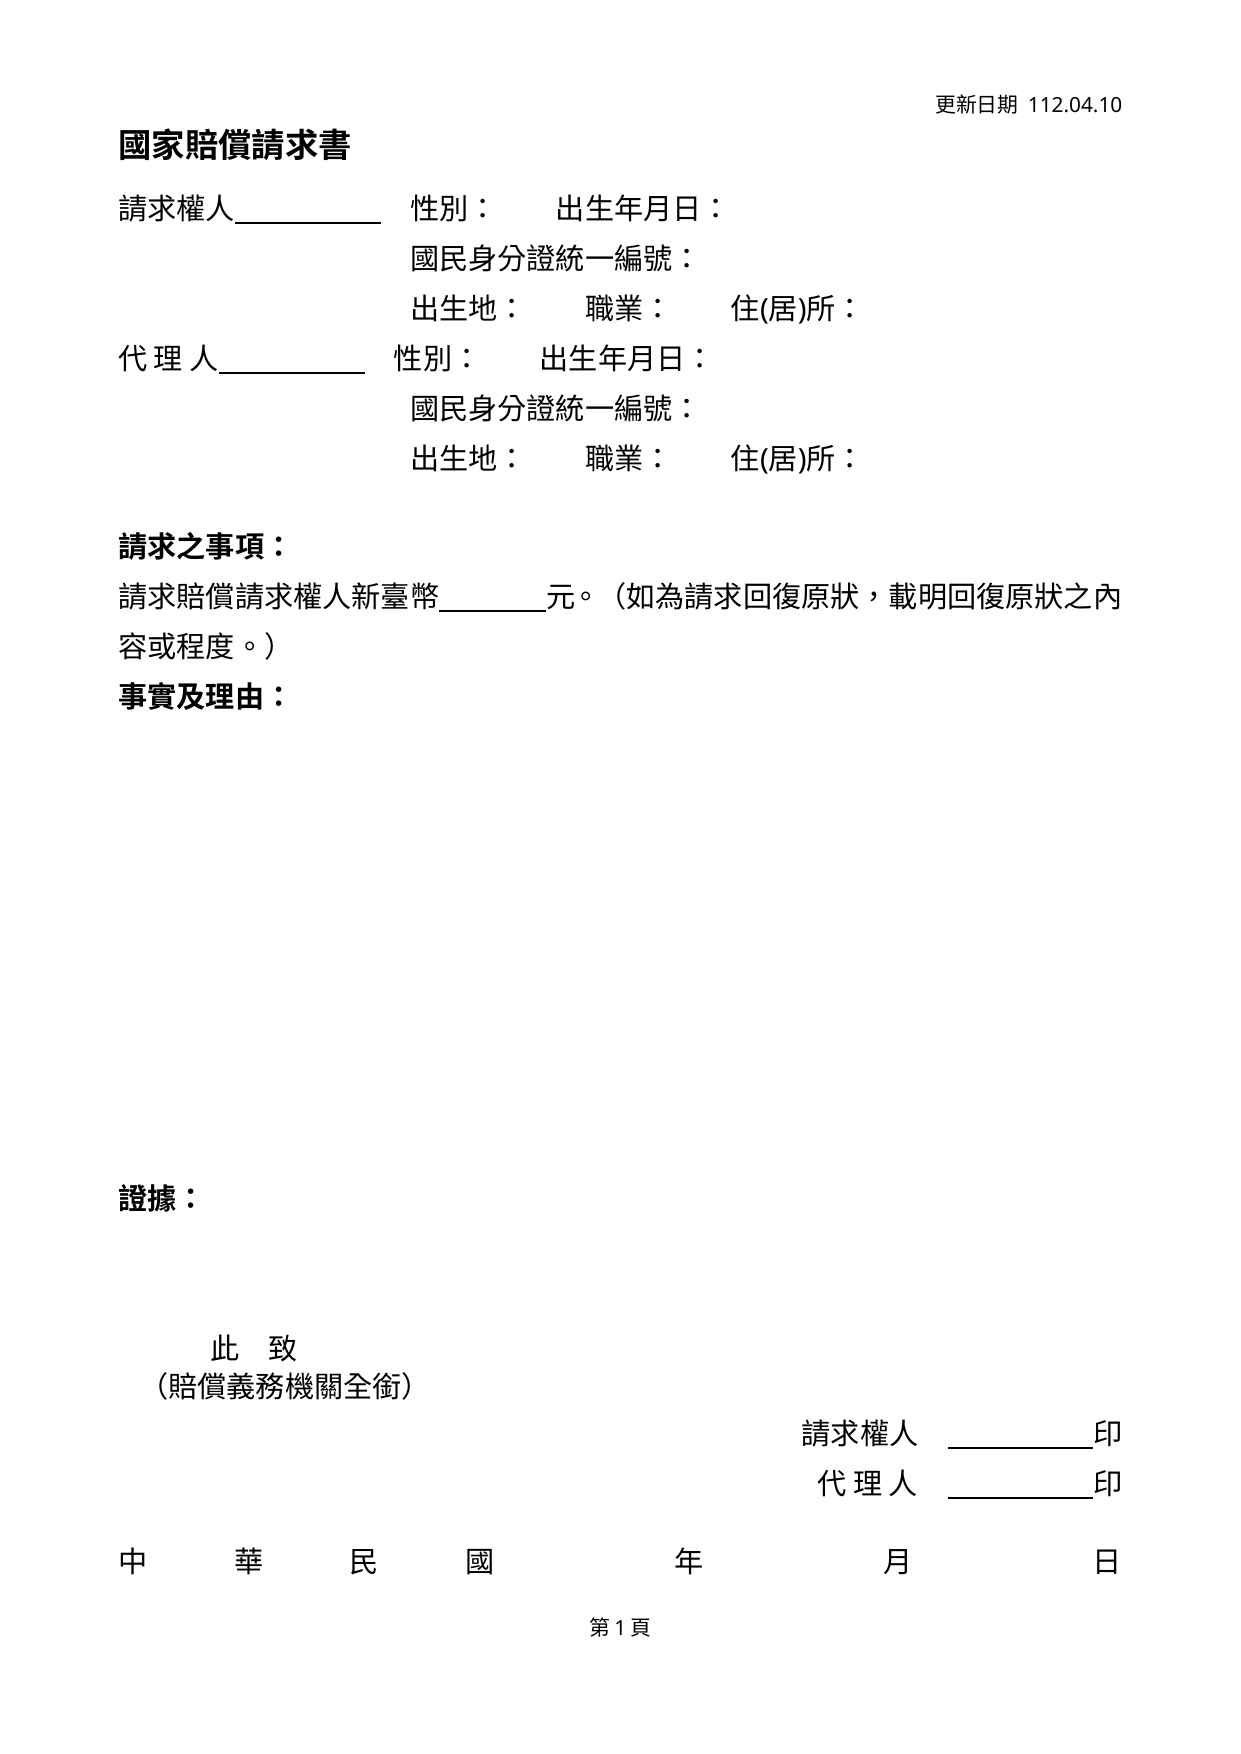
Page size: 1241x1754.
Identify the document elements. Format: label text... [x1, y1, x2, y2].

text 國民身分證統一編號： [118, 230, 1122, 280]
text 事實及理由： [118, 667, 1122, 717]
text 代 理 人 性別： 出生年月日： [118, 330, 1122, 380]
text 國民身分證統一編號： [118, 380, 1122, 430]
text 中華民國 年 月 日 [118, 1542, 1122, 1580]
text 代 理 人 印 [118, 1455, 1122, 1505]
text 證據： [118, 1180, 1122, 1217]
text 請求賠償請求權人新臺幣 元。（如為請求回復原狀，載明回復原狀之內容或程度。） [118, 567, 1122, 667]
text （賠償義務機關全銜） [139, 1367, 1122, 1405]
text 此 致 [118, 1330, 1122, 1367]
text 出生地： 職業： 住(居)所： [118, 430, 1122, 480]
text 請求權人 印 [118, 1405, 1122, 1455]
text 出生地： 職業： 住(居)所： [118, 280, 1122, 330]
text 請求之事項： [118, 517, 1122, 567]
text 國家賠償請求書 [118, 119, 1122, 167]
text 請求權人 性別： 出生年月日： [118, 180, 1122, 230]
